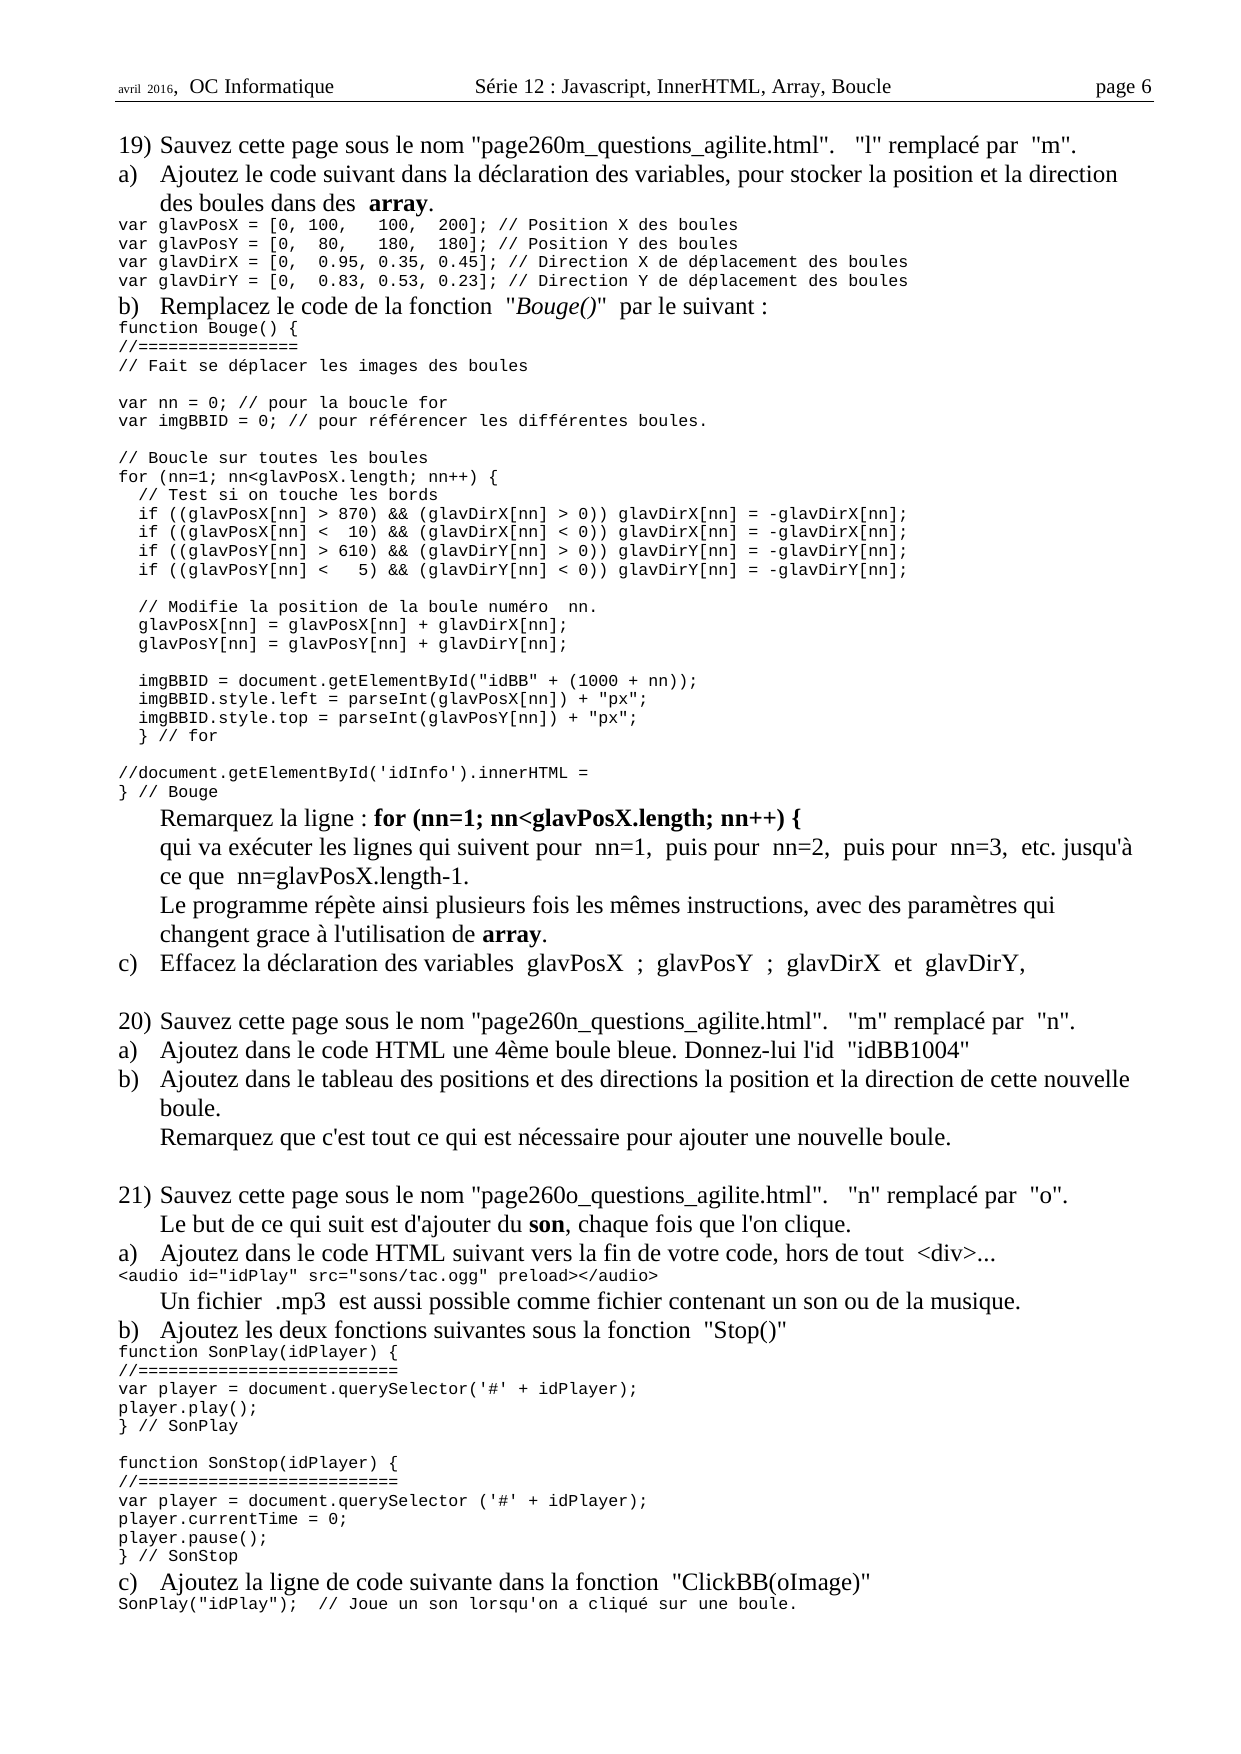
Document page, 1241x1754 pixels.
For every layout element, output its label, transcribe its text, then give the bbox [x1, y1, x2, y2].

text var player = document.querySelector('#' + idPlayer); [118, 1381, 1152, 1400]
text 20) Sauvez cette page sous le nom "page260n_questions_agilite.html". "m" remplacé par "n". [118, 1006, 1152, 1035]
text if ((glavPosX[nn] > 870) && (glavDirX[nn] > 0)) glavDirX[nn] = -glavDirX[nn]; [118, 506, 1152, 524]
text SonPlay("idPlay"); // Joue un son lorsqu'on a cliqué sur une boule. [118, 1596, 1152, 1614]
text function SonStop(idPlayer) { [118, 1455, 1152, 1474]
text } // SonPlay [118, 1418, 1152, 1437]
text glavPosY[nn] = glavPosY[nn] + glavDirY[nn]; [118, 636, 1152, 654]
text a) Ajoutez dans le code HTML suivant vers la fin de votre code, hors de tout <div>... [118, 1238, 1152, 1267]
text Le programme répète ainsi plusieurs fois les mêmes instructions, avec des paramètres qui changent grace à l'utilisation de array. [118, 889, 1152, 948]
text if ((glavPosY[nn] < 5) && (glavDirY[nn] < 0)) glavDirY[nn] = -glavDirY[nn]; [118, 561, 1152, 580]
text var glavPosX = [0, 100, 100, 200]; // Position X des boules [118, 217, 1152, 236]
text } // SonStop [118, 1548, 1152, 1567]
text glavPosX[nn] = glavPosX[nn] + glavDirX[nn]; [118, 617, 1152, 636]
text } // for [118, 728, 1152, 747]
text var player = document.querySelector ('#' + idPlayer); [118, 1492, 1152, 1511]
text var imgBBID = 0; // pour référencer les différentes boules. [118, 413, 1152, 432]
text var nn = 0; // pour la boucle for [118, 394, 1152, 413]
text var glavPosY = [0, 80, 180, 180]; // Position Y des boules [118, 236, 1152, 254]
text Un fichier .mp3 est aussi possible comme fichier contenant un son ou de la musique. [118, 1286, 1152, 1315]
text player.play(); [118, 1400, 1152, 1418]
text b) Ajoutez les deux fonctions suivantes sous la fonction "Stop()" [118, 1315, 1152, 1344]
text b) Ajoutez dans le tableau des positions et des directions la position et la direction de cette nouvelle boule. [118, 1064, 1152, 1122]
text Le but de ce qui suit est d'ajouter du son, chaque fois que l'on clique. [118, 1209, 1152, 1238]
text Remarquez la ligne : for (nn=1; nn<glavPosX.length; nn++) { [118, 802, 1152, 831]
text //========================== [118, 1474, 1152, 1492]
text c) Ajoutez la ligne de code suivante dans la fonction "ClickBB(oImage)" [118, 1567, 1152, 1596]
text if ((glavPosX[nn] < 10) && (glavDirX[nn] < 0)) glavDirX[nn] = -glavDirX[nn]; [118, 524, 1152, 543]
text Remarquez que c'est tout ce qui est nécessaire pour ajouter une nouvelle boule. [118, 1122, 1152, 1151]
text // Test si on touche les bords [118, 487, 1152, 506]
text b) Remplacez le code de la fonction "Bouge()" par le suivant : [118, 291, 1152, 320]
text //================ [118, 339, 1152, 357]
text var glavDirY = [0, 0.83, 0.53, 0.23]; // Direction Y de déplacement des boules [118, 273, 1152, 291]
text player.currentTime = 0; [118, 1511, 1152, 1529]
text function SonPlay(idPlayer) { [118, 1344, 1152, 1363]
text imgBBID = document.getElementById("idBB" + (1000 + nn)); [118, 673, 1152, 691]
text imgBBID.style.top = parseInt(glavPosY[nn]) + "px"; [118, 710, 1152, 728]
text 19) Sauvez cette page sous le nom "page260m_questions_agilite.html". "l" remplacé par "m". [118, 130, 1152, 159]
text <audio id="idPlay" src="sons/tac.ogg" preload></audio> [118, 1267, 1152, 1286]
text a) Ajoutez dans le code HTML une 4ème boule bleue. Donnez-lui l'id "idBB1004" [118, 1035, 1152, 1064]
text var glavDirX = [0, 0.95, 0.35, 0.45]; // Direction X de déplacement des boules [118, 254, 1152, 273]
text a) Ajoutez le code suivant dans la déclaration des variables, pour stocker la position et la direction des boules dans des array. [118, 159, 1152, 217]
text imgBBID.style.left = parseInt(glavPosX[nn]) + "px"; [118, 691, 1152, 710]
text player.pause(); [118, 1529, 1152, 1548]
text c) Effacez la déclaration des variables glavPosX ; glavPosY ; glavDirX et glavDirY, [118, 948, 1152, 977]
text qui va exécuter les lignes qui suivent pour nn=1, puis pour nn=2, puis pour nn=3, etc. jusqu'à ce que nn=glavPosX.length-1. [118, 831, 1152, 889]
text } // Bouge [118, 784, 1152, 802]
text for (nn=1; nn<glavPosX.length; nn++) { [118, 469, 1152, 487]
text // Fait se déplacer les images des boules [118, 357, 1152, 376]
text // Modifie la position de la boule numéro nn. [118, 598, 1152, 617]
text // Boucle sur toutes les boules [118, 450, 1152, 469]
text //document.getElementById('idInfo').innerHTML = [118, 765, 1152, 784]
text 21) Sauvez cette page sous le nom "page260o_questions_agilite.html". "n" remplacé par "o". [118, 1180, 1152, 1209]
text function Bouge() { [118, 320, 1152, 339]
text if ((glavPosY[nn] > 610) && (glavDirY[nn] > 0)) glavDirY[nn] = -glavDirY[nn]; [118, 543, 1152, 561]
text //========================== [118, 1363, 1152, 1381]
